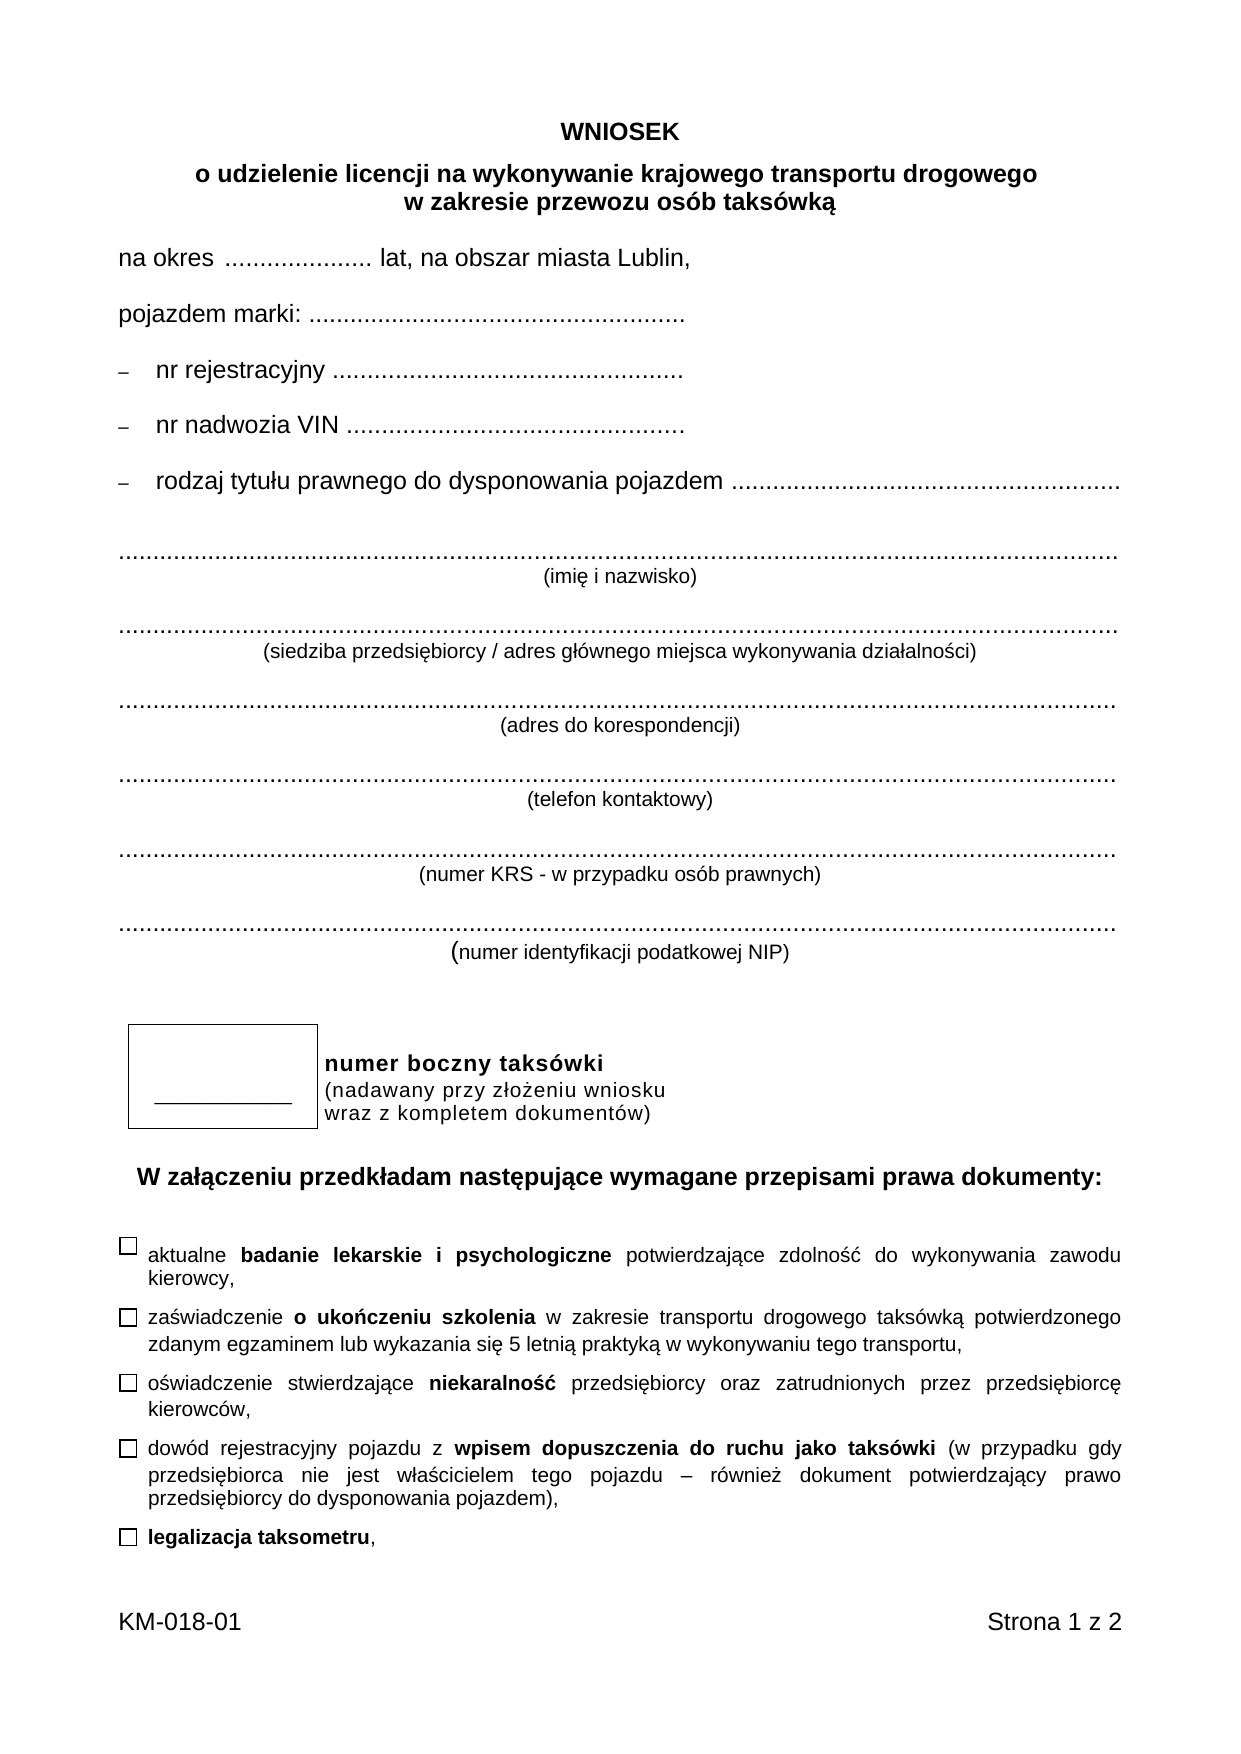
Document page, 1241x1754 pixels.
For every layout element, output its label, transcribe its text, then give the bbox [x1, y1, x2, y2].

text legalizacja taksometru, [148, 1522, 1122, 1552]
text pojazdem marki: [118, 299, 1122, 327]
text (numer identyfikacji podatkowej NIP) [118, 937, 1122, 964]
list nr rejestracyjny [118, 355, 1122, 383]
text w zakresie przewozu osób taksówką [118, 188, 1122, 216]
text aktualne badanie lekarskie i psychologiczne potwierdzające zdolność do wykonywania zawodu kierowcy, [118, 1243, 1122, 1290]
text (numer KRS - w przypadku osób prawnych) [118, 862, 1122, 886]
text numer boczny taksówki [318, 1048, 1122, 1076]
text WNIOSEK [118, 118, 1122, 146]
list rodzaj tytułu prawnego do dysponowania pojazdem [118, 467, 1122, 495]
list nr nadwozia VIN [118, 411, 1122, 439]
text (imię i nazwisko) [118, 565, 1122, 588]
text W załączeniu przedkładam następujące wymagane przepisami prawa dokumenty: [118, 1163, 1122, 1191]
text (telefon kontaktowy) [118, 788, 1122, 811]
text (nadawany przy złożeniu wniosku [318, 1076, 1122, 1102]
text (adres do korespondencji) [118, 713, 1122, 737]
text (siedziba przedsiębiorcy / adres głównego miejsca wykonywania działalności) [118, 639, 1122, 662]
text oświadczenie stwierdzające niekaralność przedsiębiorcy oraz zatrudnionych przez przedsiębiorcę kierowców, [118, 1368, 1122, 1421]
text ___________ [144, 1079, 302, 1107]
text wraz z kompletem dokumentów) [318, 1102, 1122, 1125]
text zaświadczenie o ukończeniu szkolenia w zakresie transportu drogowego taksówką potwierdzonego zdanym egzaminem lub wykazania się 5 letnią praktyką w wykonywaniu tego transportu, [118, 1302, 1122, 1355]
text o udzielenie licencji na wykonywanie krajowego transportu drogowego [118, 160, 1122, 188]
text na okres lat, na obszar miasta Lublin, [118, 244, 1122, 272]
text dowód rejestracyjny pojazdu z wpisem dopuszczenia do ruchu jako taksówki (w przypadku gdy przedsiębiorca nie jest właścicielem tego pojazdu – również dokument potwierdzający prawo przedsiębiorcy do dysponowania pojazdem), [118, 1433, 1122, 1510]
